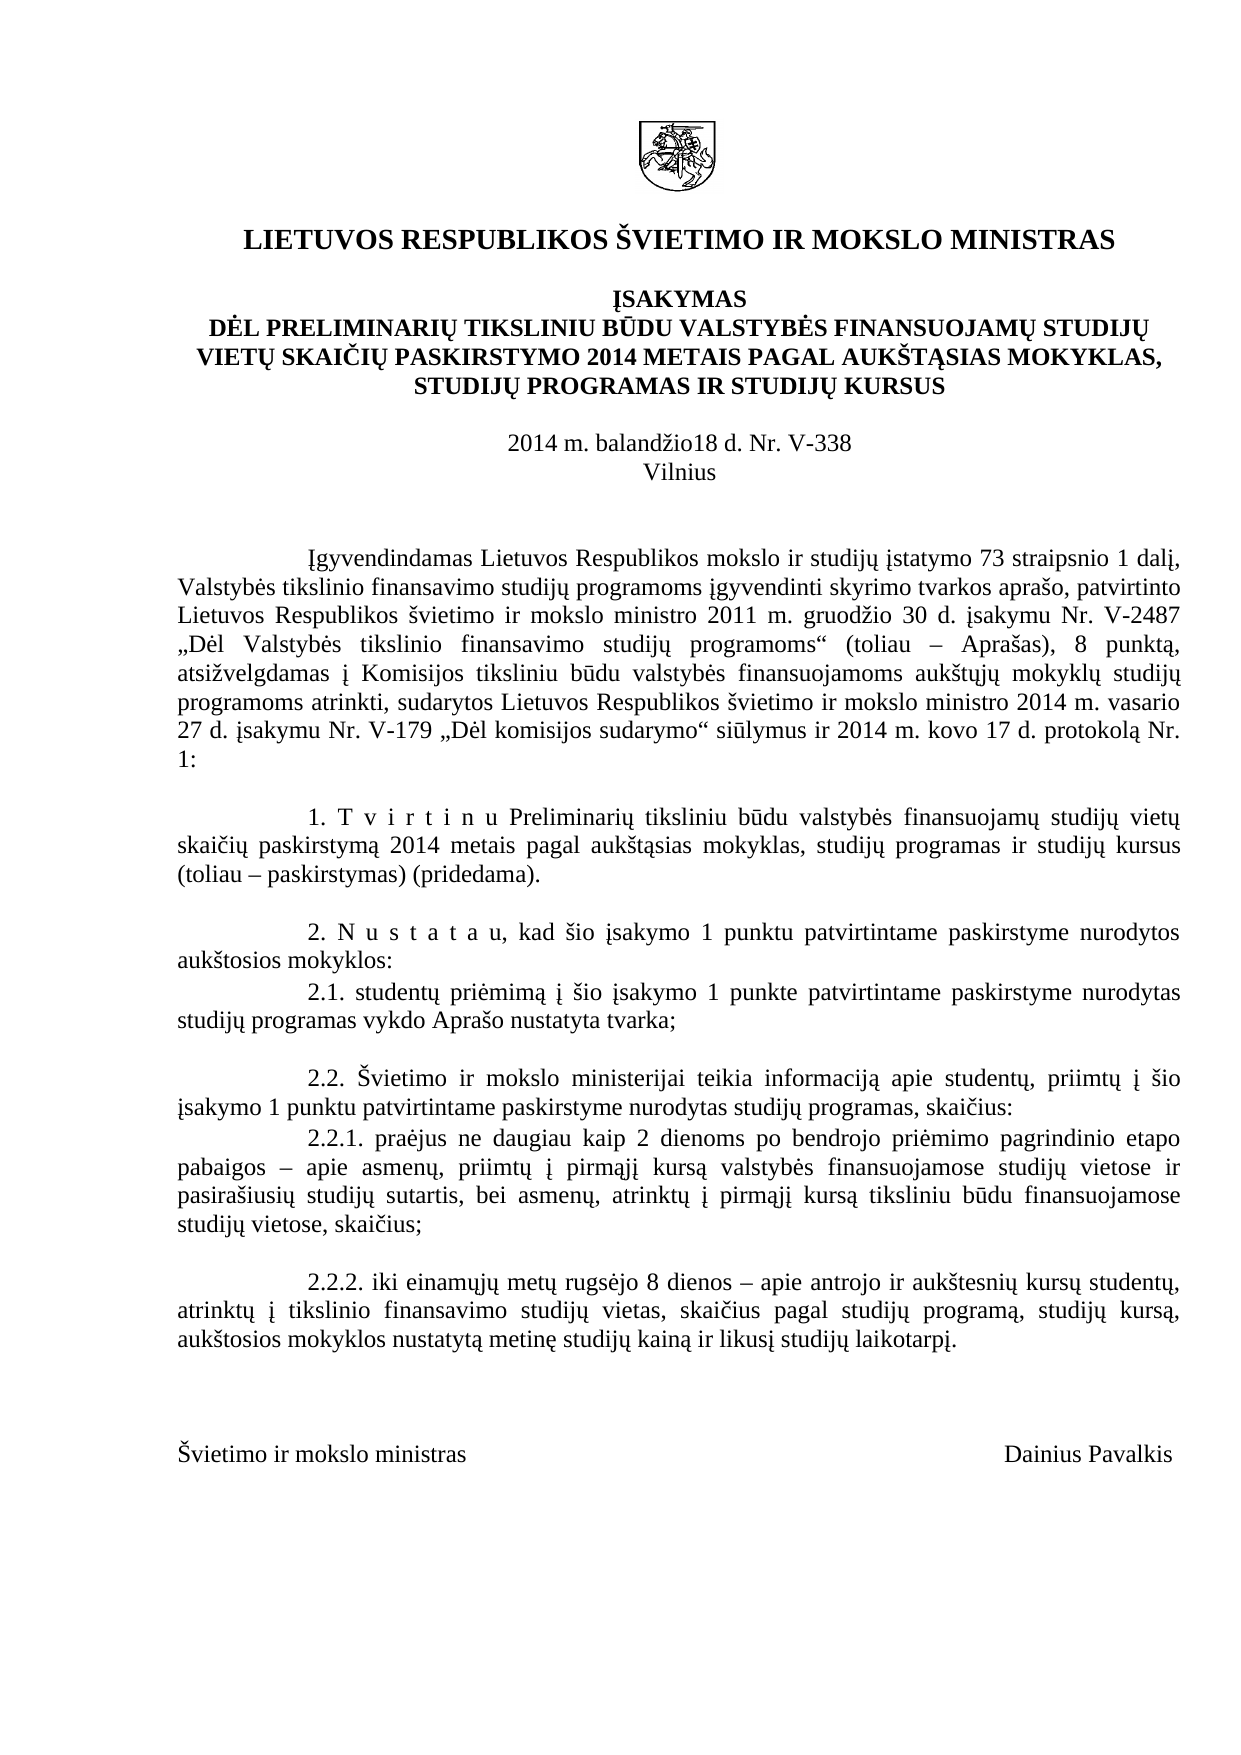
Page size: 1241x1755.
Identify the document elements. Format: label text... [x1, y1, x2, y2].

text 2014 m. balandžio18 d. Nr. V-338 [177, 428, 1182, 457]
text DĖL PRELIMINARIŲ TIKSLINIU BŪDU VALSTYBĖS FINANSUOJAMŲ STUDIJŲ VIETŲ SKAIČIŲ PASKIRSTYMO 2014 METAIS PAGAL AUKŠTĄSIAS MOKYKLAS, STUDIJŲ PROGRAMAS IR STUDIJŲ KURSUS [177, 313, 1182, 399]
text 2.2.2. iki einamųjų metų rugsėjo 8 dienos – apie antrojo ir aukštesnių kursų studentų, atrinktų į tikslinio finansavimo studijų vietas, skaičius pagal studijų programą, studijų kursą, aukštosios mokyklos nustatytą metinę studijų kainą ir likusį studijų laikotarpį. [177, 1267, 1182, 1353]
text Švietimo ir mokslo ministras Dainius Pavalkis [177, 1439, 1182, 1468]
text 2.2.1. praėjus ne daugiau kaip 2 dienoms po bendrojo priėmimo pagrindinio etapo pabaigos – apie asmenų, priimtų į pirmąjį kursą valstybės finansuojamose studijų vietose ir pasirašiusių studijų sutartis, bei asmenų, atrinktų į pirmąjį kursą tiksliniu būdu finansuojamose studijų vietose, skaičius; [177, 1123, 1182, 1238]
text ĮSAKYMAS [177, 284, 1182, 313]
text Įgyvendindamas Lietuvos Respublikos mokslo ir studijų įstatymo 73 straipsnio 1 dalį, Valstybės tikslinio finansavimo studijų programoms įgyvendinti skyrimo tvarkos aprašo, patvirtinto Lietuvos Respublikos švietimo ir mokslo ministro 2011 m. gruodžio 30 d. įsakymu Nr. V-2487 „Dėl Valstybės tikslinio finansavimo studijų programoms“ (toliau – Aprašas), 8 punktą, atsižvelgdamas į Komisijos tiksliniu būdu valstybės finansuojamoms aukštųjų mokyklų studijų programoms atrinkti, sudarytos Lietuvos Respublikos švietimo ir mokslo ministro 2014 m. vasario 27 d. įsakymu Nr. V-179 „Dėl komisijos sudarymo“ siūlymus ir 2014 m. kovo 17 d. protokolą Nr. 1: [177, 543, 1182, 773]
text 1. T v i r t i n u Preliminarių tiksliniu būdu valstybės finansuojamų studijų vietų skaičių paskirstymą 2014 metais pagal aukštąsias mokyklas, studijų programas ir studijų kursus (toliau – paskirstymas) (pridedama). [177, 802, 1182, 888]
text Vilnius [177, 457, 1182, 486]
text LIETUVOS RESPUBLIKOS ŠVIETIMO IR MOKSLO MINISTRAS [177, 222, 1182, 256]
text 2.1. studentų priėmimą į šio įsakymo 1 punkte patvirtintame paskirstyme nurodytas studijų programas vykdo Aprašo nustatyta tvarka; [177, 977, 1182, 1034]
text 2.2. Švietimo ir mokslo ministerijai teikia informaciją apie studentų, priimtų į šio įsakymo 1 punktu patvirtintame paskirstyme nurodytas studijų programas, skaičius: [177, 1063, 1182, 1120]
text 2. N u s t a t a u, kad šio įsakymo 1 punktu patvirtintame paskirstyme nurodytos aukštosios mokyklos: [177, 917, 1182, 974]
